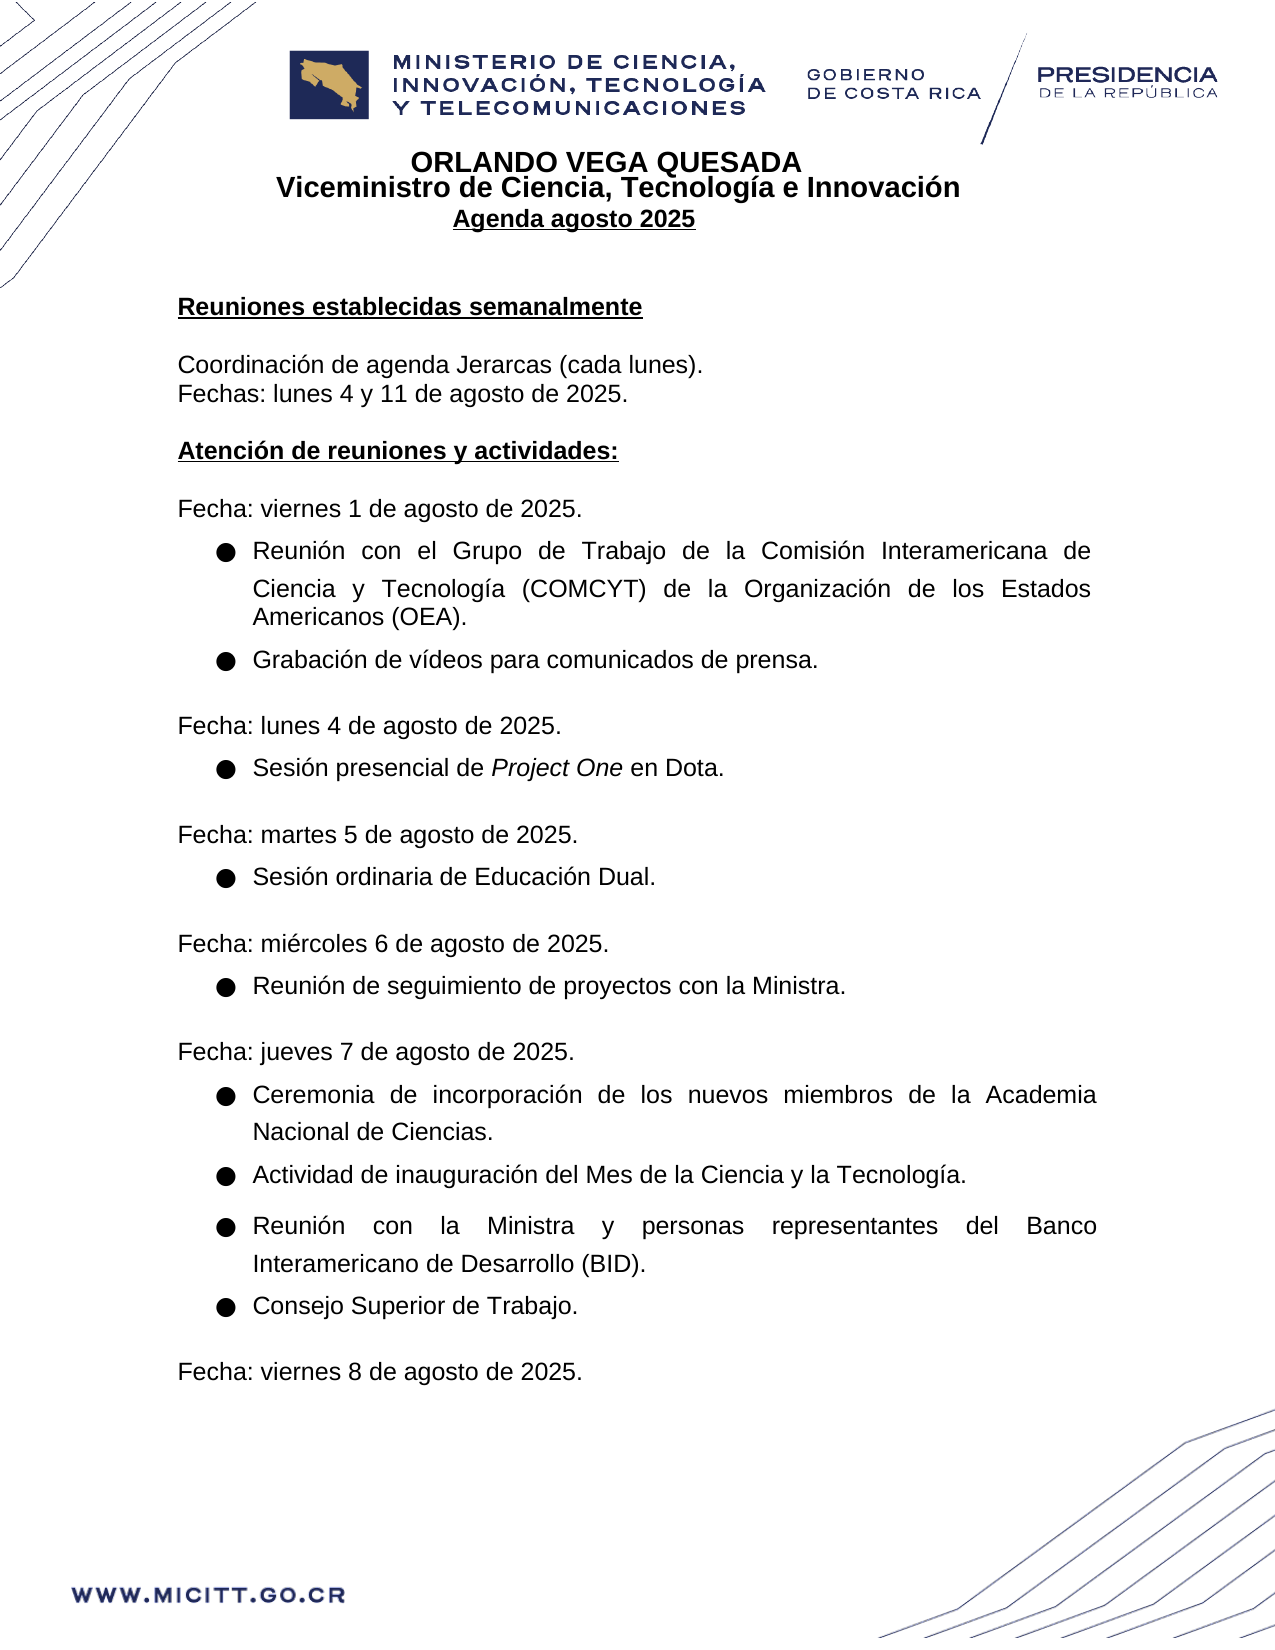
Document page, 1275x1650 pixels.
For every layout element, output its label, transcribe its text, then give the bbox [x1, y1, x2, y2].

text Fechas: lunes 4 y 11 de agosto de 2025. [177, 378, 916, 407]
text Fecha: viernes 1 de agosto de 2025. [177, 493, 1093, 522]
list Grabación de vídeos para comunicados de prensa. [215, 631, 1093, 682]
picture [0, 2, 1218, 288]
list Sesión ordinaria de Educación Dual. [215, 848, 1093, 900]
list Reunión con la Ministra y personas representantes del Banco Interamericano de Desarrollo (BID). [215, 1197, 1098, 1277]
text Reuniones establecidas semanalmente [177, 292, 916, 321]
text Fecha: viernes 8 de agosto de 2025. [177, 1357, 1093, 1386]
list Actividad de inauguración del Mes de la Ciencia y la Tecnología. [215, 1146, 1098, 1197]
list Consejo Superior de Trabajo. [215, 1277, 1098, 1328]
list Reunión de seguimiento de proyectos con la Ministra. [215, 957, 966, 1008]
list Reunión con el Grupo de Trabajo de la Comisión Interamericana de Ciencia y Tecnología (COMCYT) de la Organización de los Estados Americanos (OEA). [215, 522, 1093, 631]
text Fecha: miércoles 6 de agosto de 2025. [177, 928, 966, 957]
text Fecha: lunes 4 de agosto de 2025. [177, 711, 1098, 740]
text Fecha: martes 5 de agosto de 2025. [177, 820, 1098, 848]
text Coordinación de agenda Jerarcas (cada lunes). [177, 350, 916, 378]
text Atención de reuniones y actividades: [177, 436, 916, 465]
text Fecha: jueves 7 de agosto de 2025. [177, 1037, 966, 1066]
list Sesión presencial de Project One en Dota. [215, 740, 1098, 791]
list Ceremonia de incorporación de los nuevos miembros de la Academia Nacional de Ciencias. [215, 1066, 1098, 1146]
